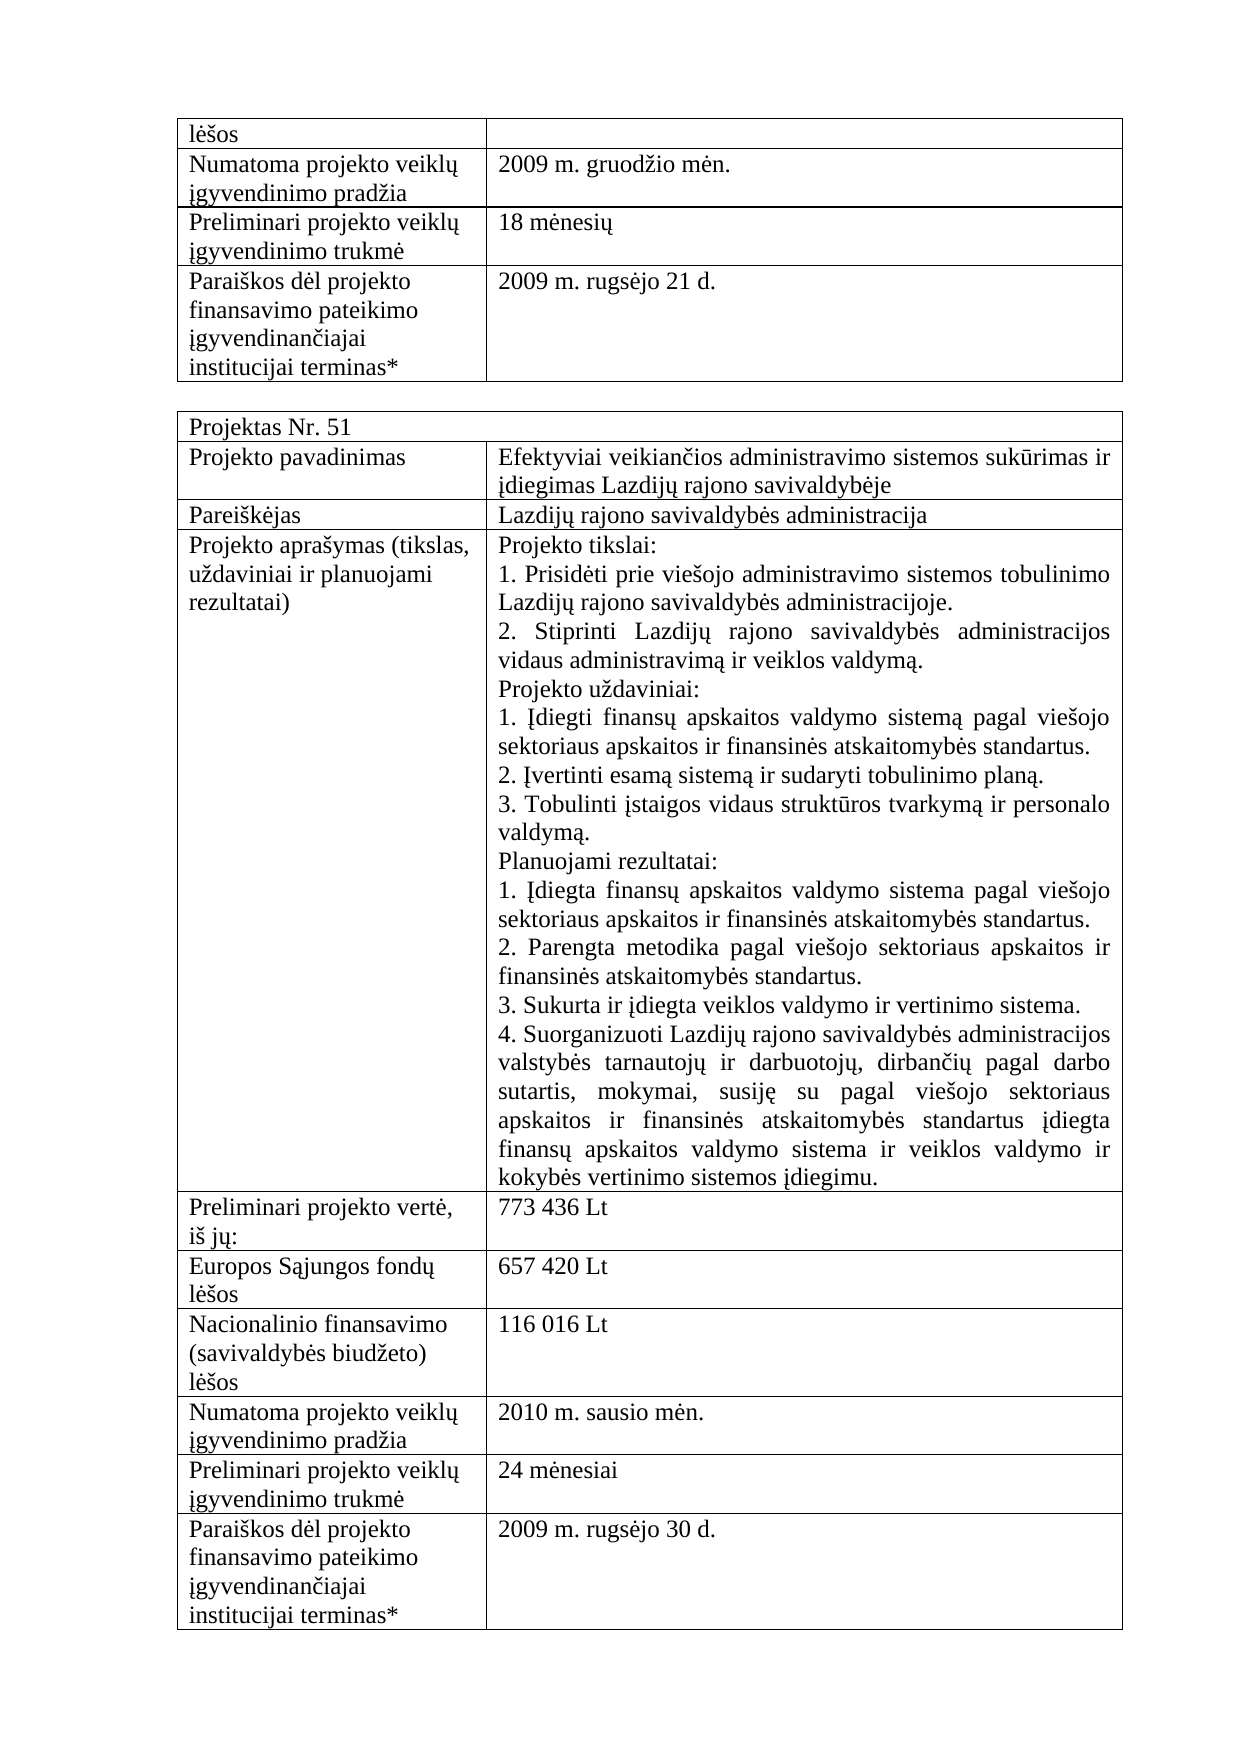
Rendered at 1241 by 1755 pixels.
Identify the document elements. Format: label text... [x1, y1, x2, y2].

table_cell Pareiškėjas [178, 500, 486, 529]
table_cell 2009 m. gruodžio mėn. [487, 149, 1122, 206]
table_cell 2009 m. rugsėjo 30 d. [487, 1514, 1122, 1629]
table_cell Paraiškos dėl projekto finansavimo pateikimo įgyvendinančiajai institucijai terminas* [178, 1514, 486, 1629]
table_cell Europos Sąjungos fondų lėšos [178, 1251, 486, 1308]
table_cell Numatoma projekto veiklų įgyvendinimo pradžia [178, 149, 486, 206]
table_cell 657 420 Lt [487, 1251, 1122, 1308]
table_cell Projekto aprašymas (tikslas, uždaviniai ir planuojami rezultatai) [178, 530, 486, 1191]
table_cell 24 mėnesiai [487, 1455, 1122, 1513]
table_cell 2009 m. rugsėjo 21 d. [487, 266, 1122, 381]
table_cell Efektyviai veikiančios administravimo sistemos sukūrimas ir įdiegimas Lazdijų rajono savivaldybėje [487, 442, 1122, 499]
table_cell Numatoma projekto veiklų įgyvendinimo pradžia [178, 1397, 486, 1454]
table_cell lėšos [178, 119, 486, 148]
table_cell 2010 m. sausio mėn. [487, 1397, 1122, 1454]
table_cell Paraiškos dėl projekto finansavimo pateikimo įgyvendinančiajai institucijai terminas* [178, 266, 486, 381]
table_cell [487, 119, 1122, 148]
table_header Projektas Nr. 51 [178, 412, 1122, 441]
table_cell Preliminari projekto veiklų įgyvendinimo trukmė [178, 208, 486, 265]
table_cell 116 016 Lt [487, 1309, 1122, 1396]
table_cell Projekto tikslai: 1. Prisidėti prie viešojo administravimo sistemos tobulinimo Lazdijų rajono savivaldybės administracijoje. 2. Stiprinti Lazdijų rajono savivaldybės administracijos vidaus administravimą ir veiklos valdymą. Projekto uždaviniai: 1. Įdiegti finansų apskaitos valdymo sistemą pagal viešojo sektoriaus apskaitos ir finansinės atskaitomybės standartus. 2. Įvertinti esamą sistemą ir sudaryti tobulinimo planą. 3. Tobulinti įstaigos vidaus struktūros tvarkymą ir personalo valdymą. Planuojami rezultatai: 1. Įdiegta finansų apskaitos valdymo sistema pagal viešojo sektoriaus apskaitos ir finansinės atskaitomybės standartus. 2. Parengta metodika pagal viešojo sektoriaus apskaitos ir finansinės atskaitomybės standartus. 3. Sukurta ir įdiegta veiklos valdymo ir vertinimo sistema. 4. Suorganizuoti Lazdijų rajono savivaldybės administracijos valstybės tarnautojų ir darbuotojų, dirbančių pagal darbo sutartis, mokymai, susiję su pagal viešojo sektoriaus apskaitos ir finansinės atskaitomybės standartus įdiegta finansų apskaitos valdymo sistema ir veiklos valdymo ir kokybės vertinimo sistemos įdiegimu. [487, 530, 1122, 1191]
table_cell Lazdijų rajono savivaldybės administracija [487, 500, 1122, 529]
table_cell Preliminari projekto vertė, iš jų: [178, 1192, 486, 1250]
table_cell Nacionalinio finansavimo (savivaldybės biudžeto) lėšos [178, 1309, 486, 1396]
table_cell 773 436 Lt [487, 1192, 1122, 1250]
table_cell Projekto pavadinimas [178, 442, 486, 499]
table_cell 18 mėnesių [487, 208, 1122, 265]
table_cell Preliminari projekto veiklų įgyvendinimo trukmė [178, 1455, 486, 1513]
